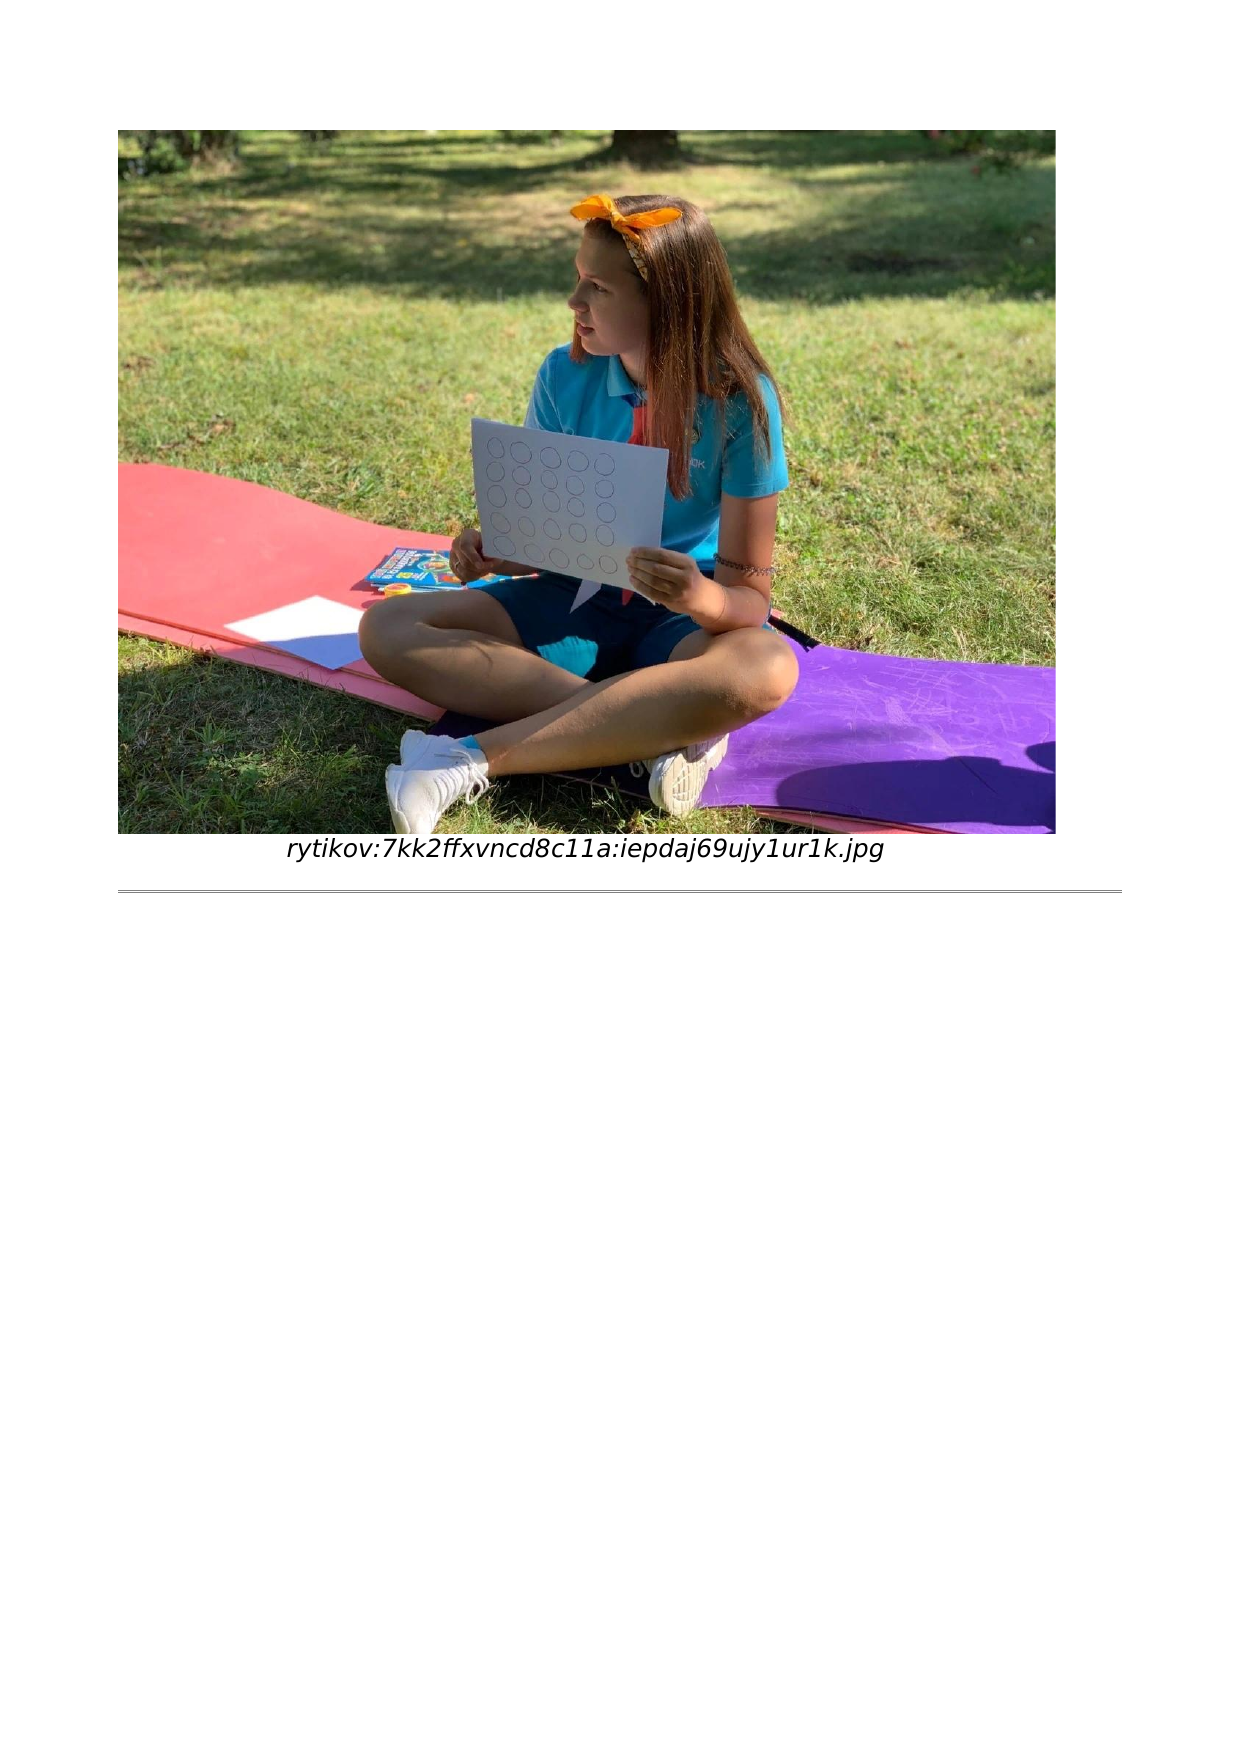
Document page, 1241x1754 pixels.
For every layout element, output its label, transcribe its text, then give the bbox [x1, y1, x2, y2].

text rytikov:7kk2ffxvncd8c11a:iepdaj69ujy1ur1k.jpg [118, 834, 1056, 863]
picture [118, 130, 1056, 834]
